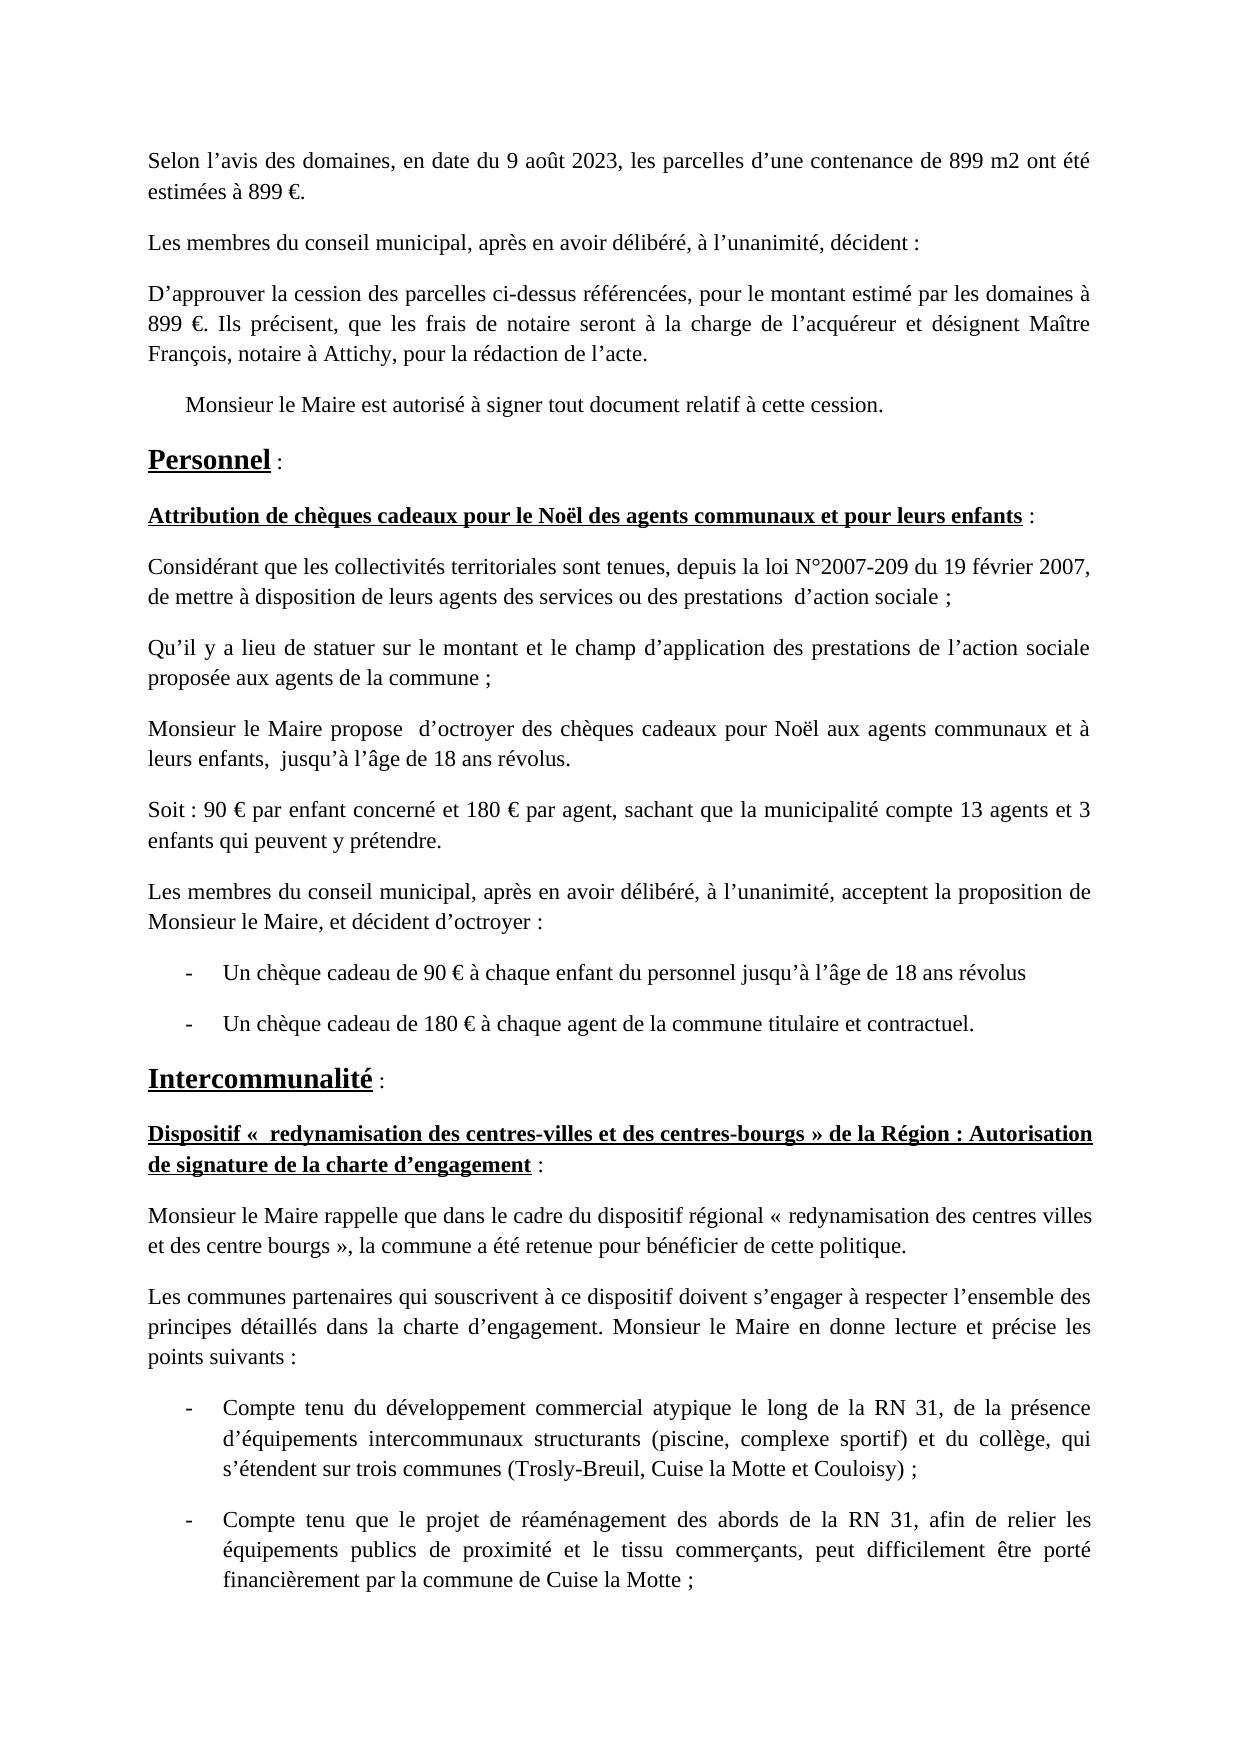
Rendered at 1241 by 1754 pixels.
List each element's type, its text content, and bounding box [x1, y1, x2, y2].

list Compte tenu du développement commercial atypique le long de la RN 31, de la présence d’équipements intercommunaux structurants (piscine, complexe sportif) et du collège, qui s’étendent sur trois communes (Trosly-Breuil, Cuise la Motte et Couloisy) ; [185, 1394, 1093, 1481]
text Monsieur le Maire est autorisé à signer tout document relatif à cette cession. [185, 391, 1093, 418]
text Considérant que les collectivités territoriales sont tenues, depuis la loi N°2007-209 du 19 février 2007, de mettre à disposition de leurs agents des services ou des prestations d’action sociale ; [148, 553, 1093, 609]
text Intercommunalité : [148, 1061, 1093, 1095]
text D’approuver la cession des parcelles ci-dessus référencées, pour le montant estimé par les domaines à 899 €. Ils précisent, que les frais de notaire seront à la charge de l’acquéreur et désignent Maître François, notaire à Attichy, pour la rédaction de l’acte. [148, 280, 1093, 367]
text de signature de la charte d’engagement : [148, 1145, 1093, 1177]
text Selon l’avis des domaines, en date du 9 août 2023, les parcelles d’une contenance de 899 m2 ont été estimées à 899 €. [148, 148, 1093, 204]
text Monsieur le Maire rappelle que dans le cadre du dispositif régional « redynamisation des centres villes et des centre bourgs », la commune a été retenue pour bénéficier de cette politique. [148, 1202, 1093, 1258]
text Les communes partenaires qui souscrivent à ce dispositif doivent s’engager à respecter l’ensemble des principes détaillés dans la charte d’engagement. Monsieur le Maire en donne lecture et précise les points suivants : [148, 1283, 1093, 1370]
text Qu’il y a lieu de statuer sur le montant et le champ d’application des prestations de l’action sociale proposée aux agents de la commune ; [148, 634, 1093, 691]
list Un chèque cadeau de 90 € à chaque enfant du personnel jusqu’à l’âge de 18 ans révolus [185, 959, 1093, 985]
text Les membres du conseil municipal, après en avoir délibéré, à l’unanimité, acceptent la proposition de Monsieur le Maire, et décident d’octroyer : [148, 878, 1093, 934]
text Soit : 90 € par enfant concerné et 180 € par agent, sachant que la municipalité compte 13 agents et 3 enfants qui peuvent y prétendre. [148, 797, 1093, 853]
list Compte tenu que le projet de réaménagement des abords de la RN 31, afin de relier les équipements publics de proximité et le tissu commerçants, peut difficilement être porté financièrement par la commune de Cuise la Motte ; [185, 1506, 1093, 1593]
text Attribution de chèques cadeaux pour le Noël des agents communaux et pour leurs enfants : [148, 502, 1093, 528]
text Les membres du conseil municipal, après en avoir délibéré, à l’unanimité, décident : [148, 229, 1093, 255]
text Dispositif « redynamisation des centres-villes et des centres-bourgs » de la Région : Autorisation [148, 1121, 1093, 1143]
text Personnel : [148, 442, 1093, 476]
text Monsieur le Maire propose d’octroyer des chèques cadeaux pour Noël aux agents communaux et à leurs enfants, jusqu’à l’âge de 18 ans révolus. [148, 715, 1093, 772]
list Un chèque cadeau de 180 € à chaque agent de la commune titulaire et contractuel. [185, 1010, 1093, 1036]
